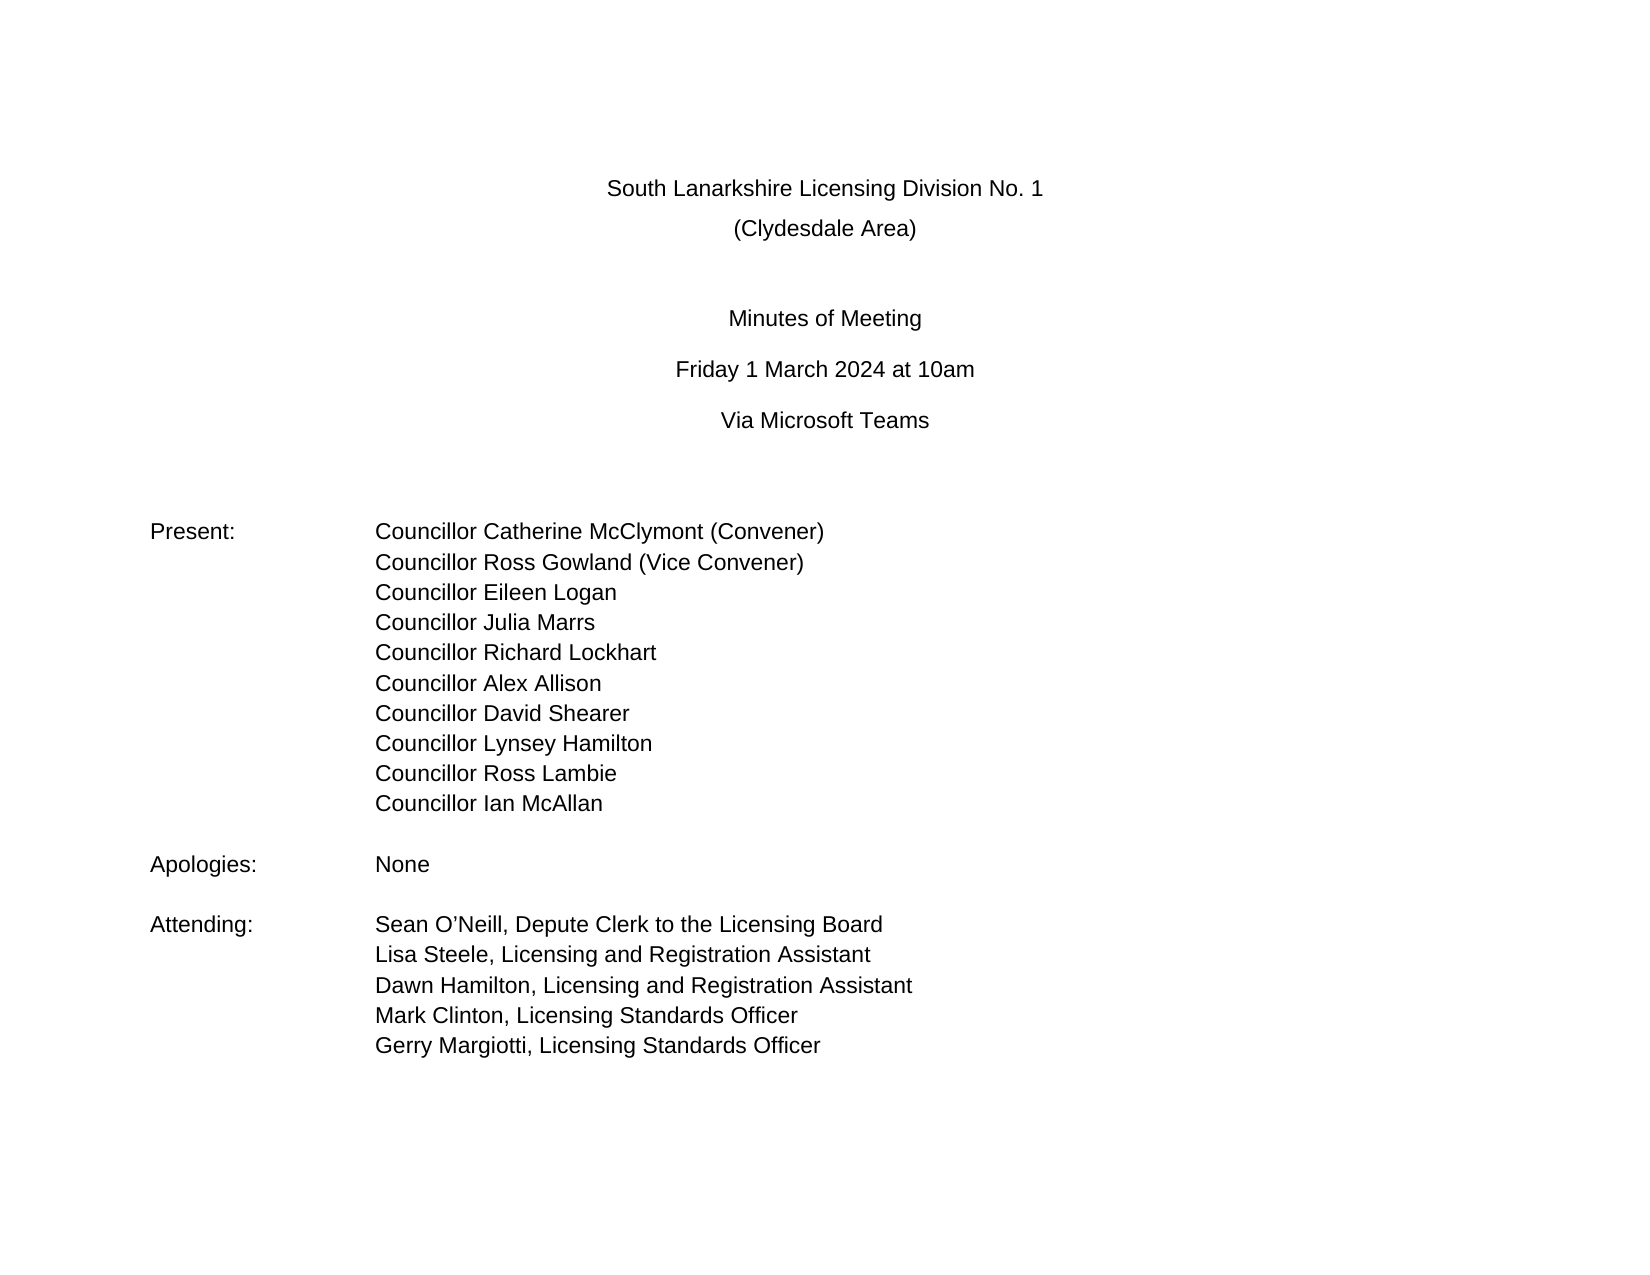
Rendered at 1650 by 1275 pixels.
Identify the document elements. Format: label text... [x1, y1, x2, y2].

text Dawn Hamilton, Licensing and Registration Assistant [300, 972, 1500, 998]
text Councillor Ross Gowland (Vice Convener) [150, 549, 1500, 575]
text Minutes of Meeting [150, 305, 1500, 331]
text Councillor Richard Lockhart [375, 639, 1500, 666]
text Councillor Ross Lambie [300, 760, 1500, 787]
text Present: Councillor Catherine McClymont (Convener) [150, 518, 1500, 545]
text Apologies: None [150, 851, 1500, 877]
text Gerry Margiotti, Licensing Standards Officer [300, 1032, 1500, 1058]
subtitle South Lanarkshire Licensing Division No. 1 (Clydesdale Area) [150, 175, 1500, 241]
text Councillor Julia Marrs [375, 609, 1500, 636]
text Friday 1 March 2024 at 10am [150, 356, 1500, 382]
text Via Microsoft Teams [150, 407, 1500, 433]
text Councillor Lynsey Hamilton [300, 730, 1500, 756]
text Councillor Eileen Logan [375, 579, 1500, 605]
text Councillor David Shearer [300, 700, 1500, 726]
text Lisa Steele, Licensing and Registration Assistant [300, 941, 1500, 968]
text Councillor Ian McAllan [300, 790, 1500, 817]
text Attending: Sean O’Neill, Depute Clerk to the Licensing Board [150, 911, 1500, 938]
text Councillor Alex Allison [300, 669, 1500, 696]
text Mark Clinton, Licensing Standards Officer [300, 1002, 1500, 1028]
